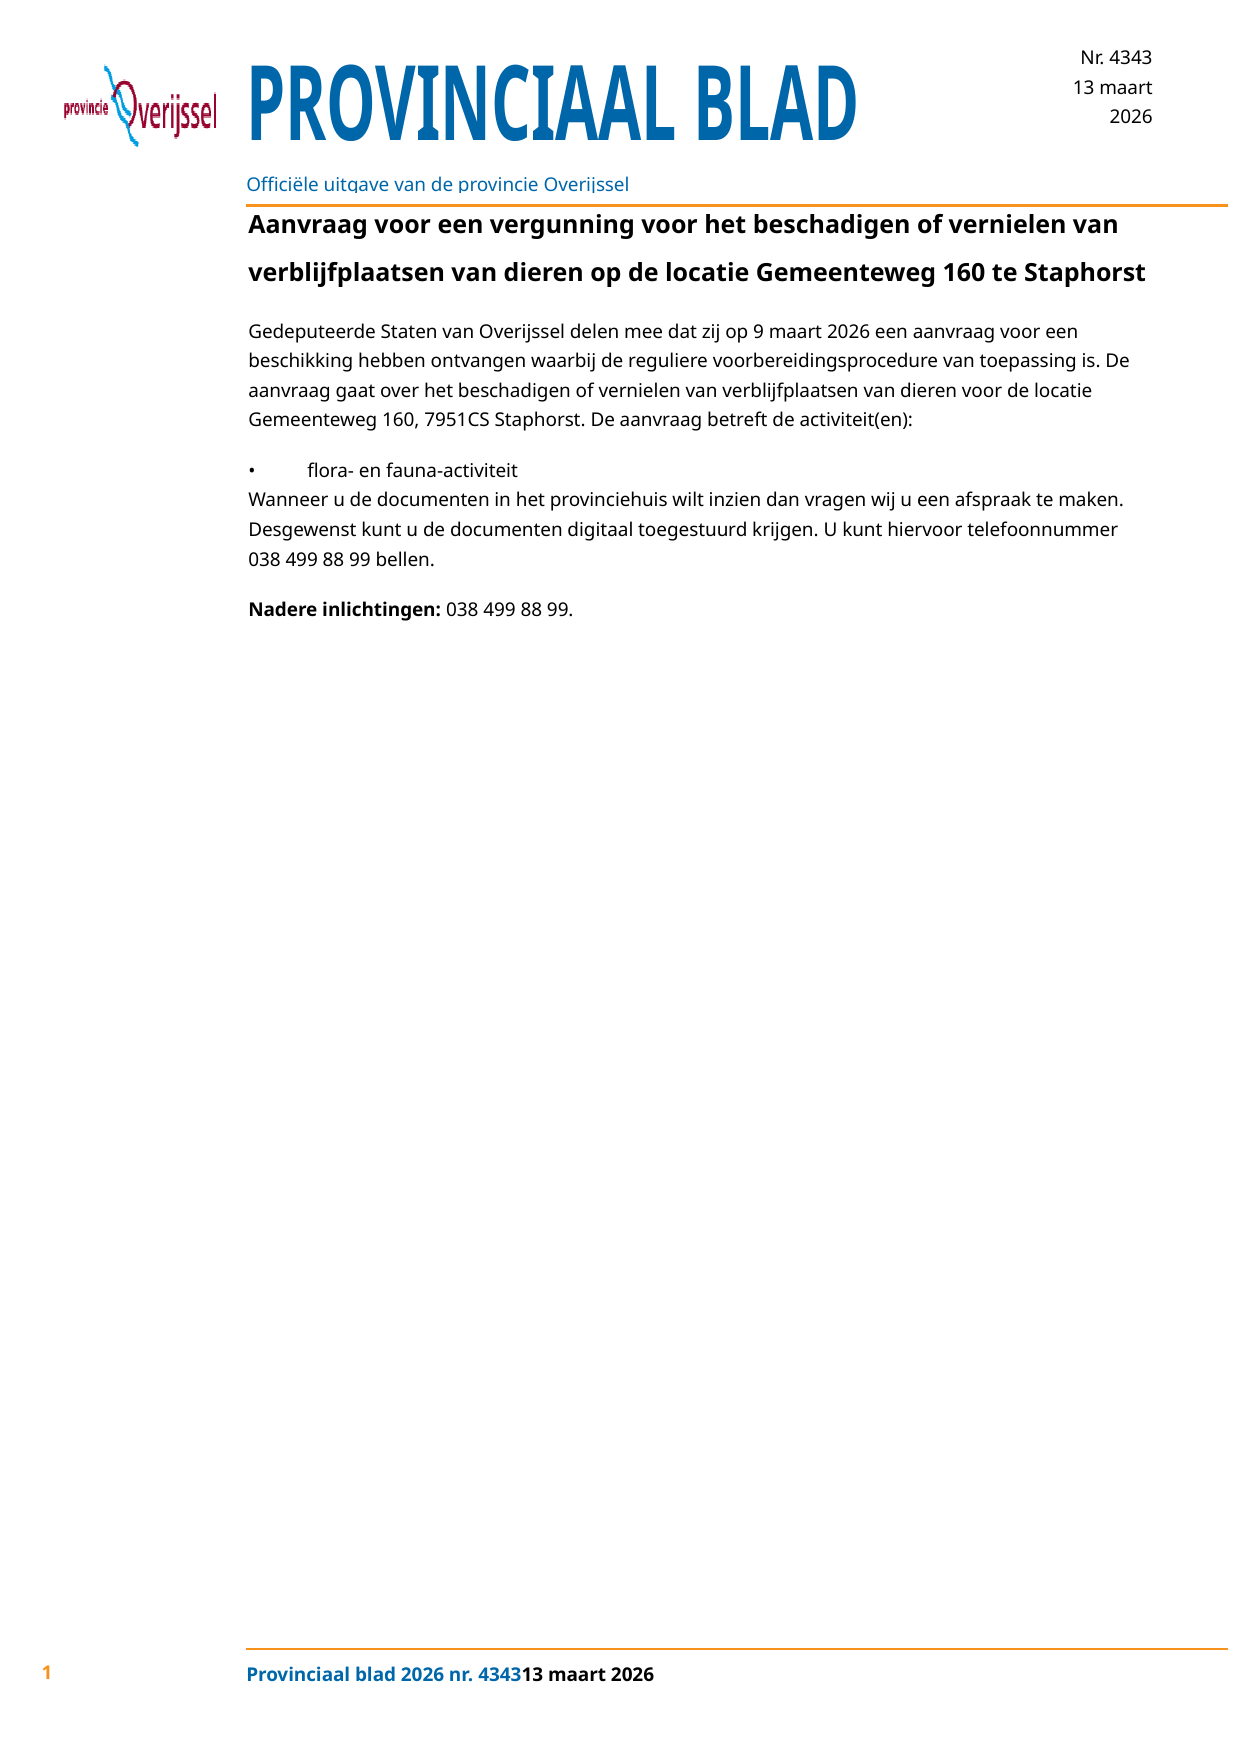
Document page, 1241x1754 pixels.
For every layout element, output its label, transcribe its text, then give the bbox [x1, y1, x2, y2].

picture [41, 47, 231, 172]
text Gedeputeerde Staten van Overijssel delen mee dat zij op 9 maart 2026 een aanvraag voor een beschikking hebben ontvangen waarbij de reguliere voorbereidingsprocedure van toepassing is. De aanvraag gaat over het beschadigen of vernielen van verblijfplaatsen van dieren voor de locatie Gemeenteweg 160, 7951CS Staphorst. De aanvraag betreft de activiteit(en): [248, 318, 1152, 432]
text Wanneer u de documenten in het provinciehuis wilt inzien dan vragen wij u een afspraak te maken. Desgewenst kunt u de documenten digitaal toegestuurd krijgen. U kunt hiervoor telefoonnummer 038 499 88 99 bellen. [248, 487, 1152, 572]
text Nadere inlichtingen: 038 499 88 99. [248, 596, 1152, 622]
text Aanvraag voor een vergunning voor het beschadigen of vernielen van verblijfplaatsen van dieren op de locatie Gemeenteweg 160 te Staphorst [248, 207, 1152, 288]
list flora- en fauna-activiteit [248, 457, 1152, 483]
